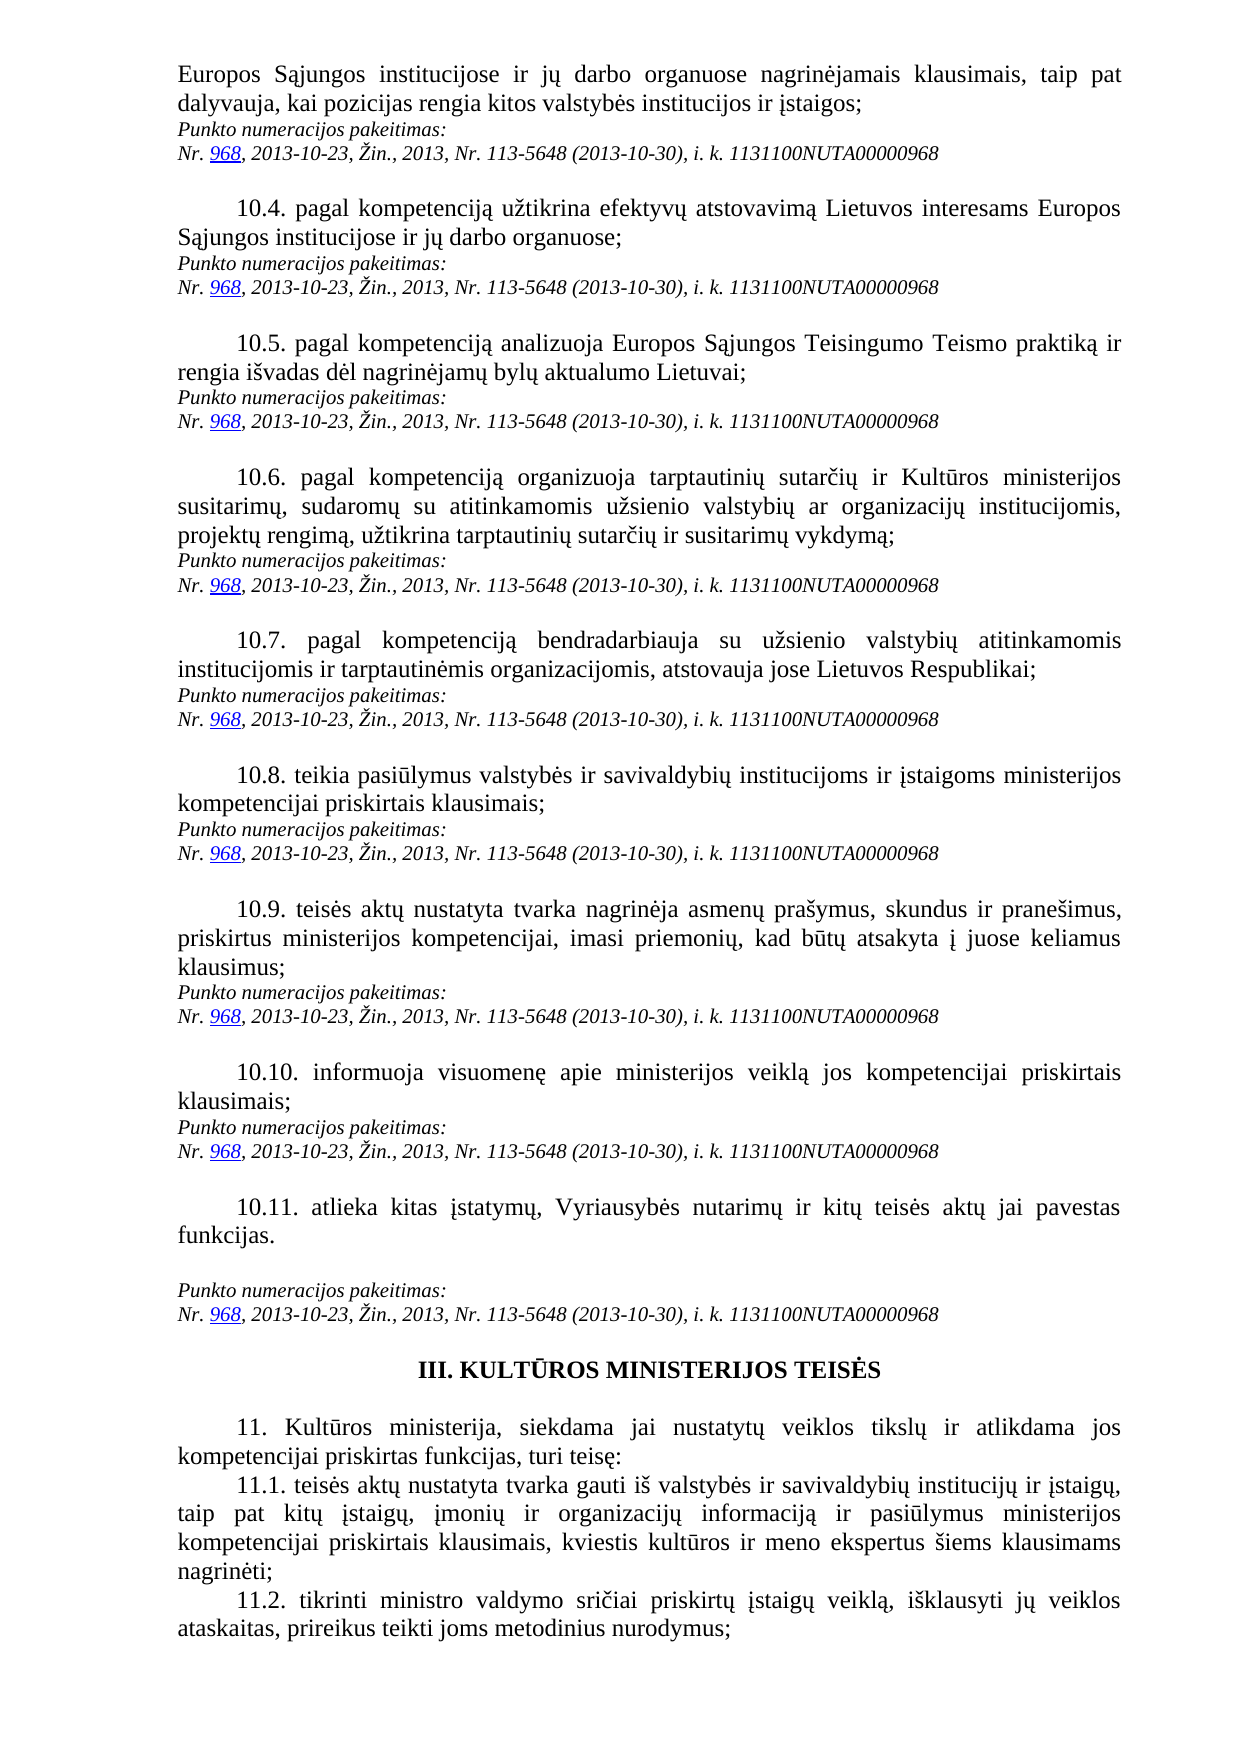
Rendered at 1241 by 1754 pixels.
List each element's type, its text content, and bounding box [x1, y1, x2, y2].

text 10.9. teisės aktų nustatyta tvarka nagrinėja asmenų prašymus, skundus ir pranešimus, priskirtus ministerijos kompetencijai, imasi priemonių, kad būtų atsakyta į juose keliamus klausimus; [177, 894, 1122, 980]
text Punkto numeracijos pakeitimas: [177, 817, 1122, 841]
text 11.1. teisės aktų nustatyta tvarka gauti iš valstybės ir savivaldybių institucijų ir įstaigų, taip pat kitų įstaigų, įmonių ir organizacijų informaciją ir pasiūlymus ministerijos kompetencijai priskirtais klausimais, kviestis kultūros ir meno ekspertus šiems klausimams nagrinėti; [177, 1470, 1122, 1585]
text 10.6. pagal kompetenciją organizuoja tarptautinių sutarčių ir Kultūros ministerijos susitarimų, sudaromų su atitinkamomis užsienio valstybių ar organizacijų institucijomis, projektų rengimą, užtikrina tarptautinių sutarčių ir susitarimų vykdymą; [177, 462, 1122, 548]
text 10.4. pagal kompetenciją užtikrina efektyvų atstovavimą Lietuvos interesams Europos Sąjungos institucijose ir jų darbo organuose; [177, 193, 1122, 251]
text 11. Kultūros ministerija, siekdama jai nustatytų veiklos tikslų ir atlikdama jos kompetencijai priskirtas funkcijas, turi teisę: [177, 1412, 1122, 1470]
text Nr. 968, 2013-10-23, Žin., 2013, Nr. 113-5648 (2013-10-30), i. k. 1131100NUTA00000968 [177, 275, 1122, 299]
text Nr. 968, 2013-10-23, Žin., 2013, Nr. 113-5648 (2013-10-30), i. k. 1131100NUTA00000968 [177, 707, 1122, 731]
text Punkto numeracijos pakeitimas: [177, 683, 1122, 707]
text Nr. 968, 2013-10-23, Žin., 2013, Nr. 113-5648 (2013-10-30), i. k. 1131100NUTA00000968 [177, 1004, 1122, 1028]
text Punkto numeracijos pakeitimas: [177, 385, 1122, 409]
text Europos Sąjungos institucijose ir jų darbo organuose nagrinėjamais klausimais, taip pat dalyvauja, kai pozicijas rengia kitos valstybės institucijos ir įstaigos; [177, 59, 1122, 117]
text 10.11. atlieka kitas įstatymų, Vyriausybės nutarimų ir kitų teisės aktų jai pavestas funkcijas. [177, 1192, 1122, 1249]
text Punkto numeracijos pakeitimas: [177, 1115, 1122, 1139]
text Nr. 968, 2013-10-23, Žin., 2013, Nr. 113-5648 (2013-10-30), i. k. 1131100NUTA00000968 [177, 841, 1122, 865]
text 10.7. pagal kompetenciją bendradarbiauja su užsienio valstybių atitinkamomis institucijomis ir tarptautinėmis organizacijomis, atstovauja jose Lietuvos Respublikai; [177, 625, 1122, 683]
text Nr. 968, 2013-10-23, Žin., 2013, Nr. 113-5648 (2013-10-30), i. k. 1131100NUTA00000968 [177, 572, 1122, 597]
text Punkto numeracijos pakeitimas: [177, 117, 1122, 141]
text Punkto numeracijos pakeitimas: [177, 548, 1122, 572]
text III. KULTŪROS MINISTERIJOS TEISĖS [177, 1355, 1122, 1383]
text Punkto numeracijos pakeitimas: [177, 980, 1122, 1004]
text 11.2. tikrinti ministro valdymo sričiai priskirtų įstaigų veiklą, išklausyti jų veiklos ataskaitas, prireikus teikti joms metodinius nurodymus; [177, 1585, 1122, 1642]
text Nr. 968, 2013-10-23, Žin., 2013, Nr. 113-5648 (2013-10-30), i. k. 1131100NUTA00000968 [177, 1139, 1122, 1163]
text Punkto numeracijos pakeitimas: [177, 251, 1122, 275]
text Punkto numeracijos pakeitimas: [177, 1278, 1122, 1302]
text 10.5. pagal kompetenciją analizuoja Europos Sąjungos Teisingumo Teismo praktiką ir rengia išvadas dėl nagrinėjamų bylų aktualumo Lietuvai; [177, 328, 1122, 385]
text Nr. 968, 2013-10-23, Žin., 2013, Nr. 113-5648 (2013-10-30), i. k. 1131100NUTA00000968 [177, 141, 1122, 165]
text Nr. 968, 2013-10-23, Žin., 2013, Nr. 113-5648 (2013-10-30), i. k. 1131100NUTA00000968 [177, 409, 1122, 433]
text 10.8. teikia pasiūlymus valstybės ir savivaldybių institucijoms ir įstaigoms ministerijos kompetencijai priskirtais klausimais; [177, 760, 1122, 817]
text 10.10. informuoja visuomenę apie ministerijos veiklą jos kompetencijai priskirtais klausimais; [177, 1057, 1122, 1115]
text Nr. 968, 2013-10-23, Žin., 2013, Nr. 113-5648 (2013-10-30), i. k. 1131100NUTA00000968 [177, 1302, 1122, 1326]
